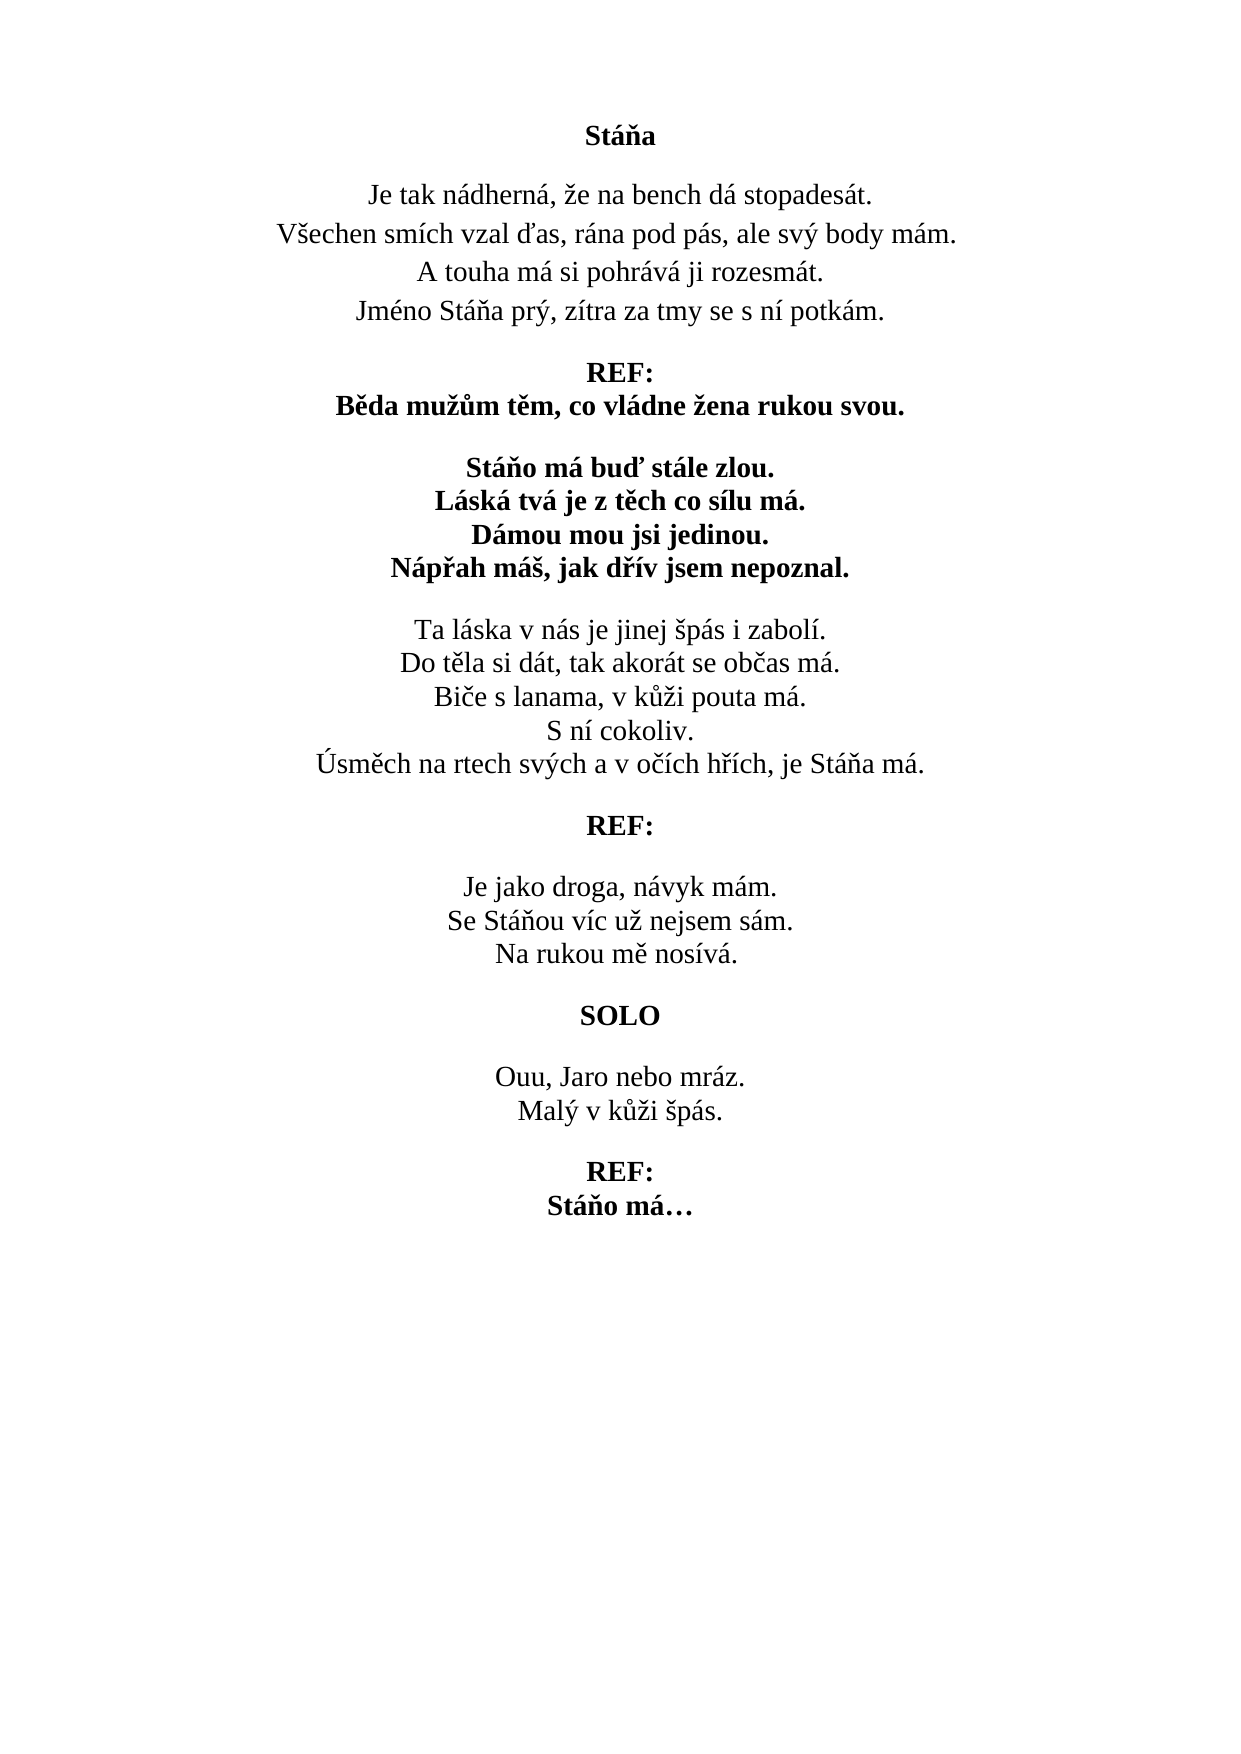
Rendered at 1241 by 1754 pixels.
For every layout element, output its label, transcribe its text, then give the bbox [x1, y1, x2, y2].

text Ouu, Jaro nebo mráz. [118, 1059, 1122, 1093]
text Stáňo má… [118, 1188, 1122, 1222]
text Stáňa [118, 118, 1122, 152]
text S ní cokoliv. [118, 713, 1122, 746]
text Se Stáňou víc už nejsem sám. [118, 903, 1122, 936]
text Na rukou mě nosívá. [118, 936, 1122, 970]
text Jméno Stáňa prý, zítra za tmy se s ní potkám. [118, 293, 1122, 327]
text Běda mužům těm, co vládne žena rukou svou. [118, 388, 1122, 422]
text SOLO [118, 998, 1122, 1031]
text Všechen smích vzal ďas, rána pod pás, ale svý body mám. [118, 216, 1122, 249]
text A touha má si pohrává ji rozesmát. [118, 254, 1122, 288]
text REF: [118, 355, 1122, 388]
text Malý v kůži špás. [118, 1093, 1122, 1127]
text Biče s lanama, v kůži pouta má. [118, 679, 1122, 713]
text Do těla si dát, tak akorát se občas má. [118, 646, 1122, 679]
text Úsměch na rtech svých a v očích hřích, je Stáňa má. [118, 746, 1122, 780]
text Dámou mou jsi jedinou. [118, 517, 1122, 550]
text REF: [118, 1154, 1122, 1188]
text Nápřah máš, jak dřív jsem nepoznal. [118, 550, 1122, 584]
text Je jako droga, návyk mám. [118, 869, 1122, 903]
text Ta láska v nás je jinej špás i zabolí. [118, 612, 1122, 646]
text Stáňo má buď stále zlou. [118, 450, 1122, 483]
text Láská tvá je z těch co sílu má. [118, 483, 1122, 517]
text Je tak nádherná, že na bench dá stopadesát. [118, 177, 1122, 211]
text REF: [118, 808, 1122, 841]
